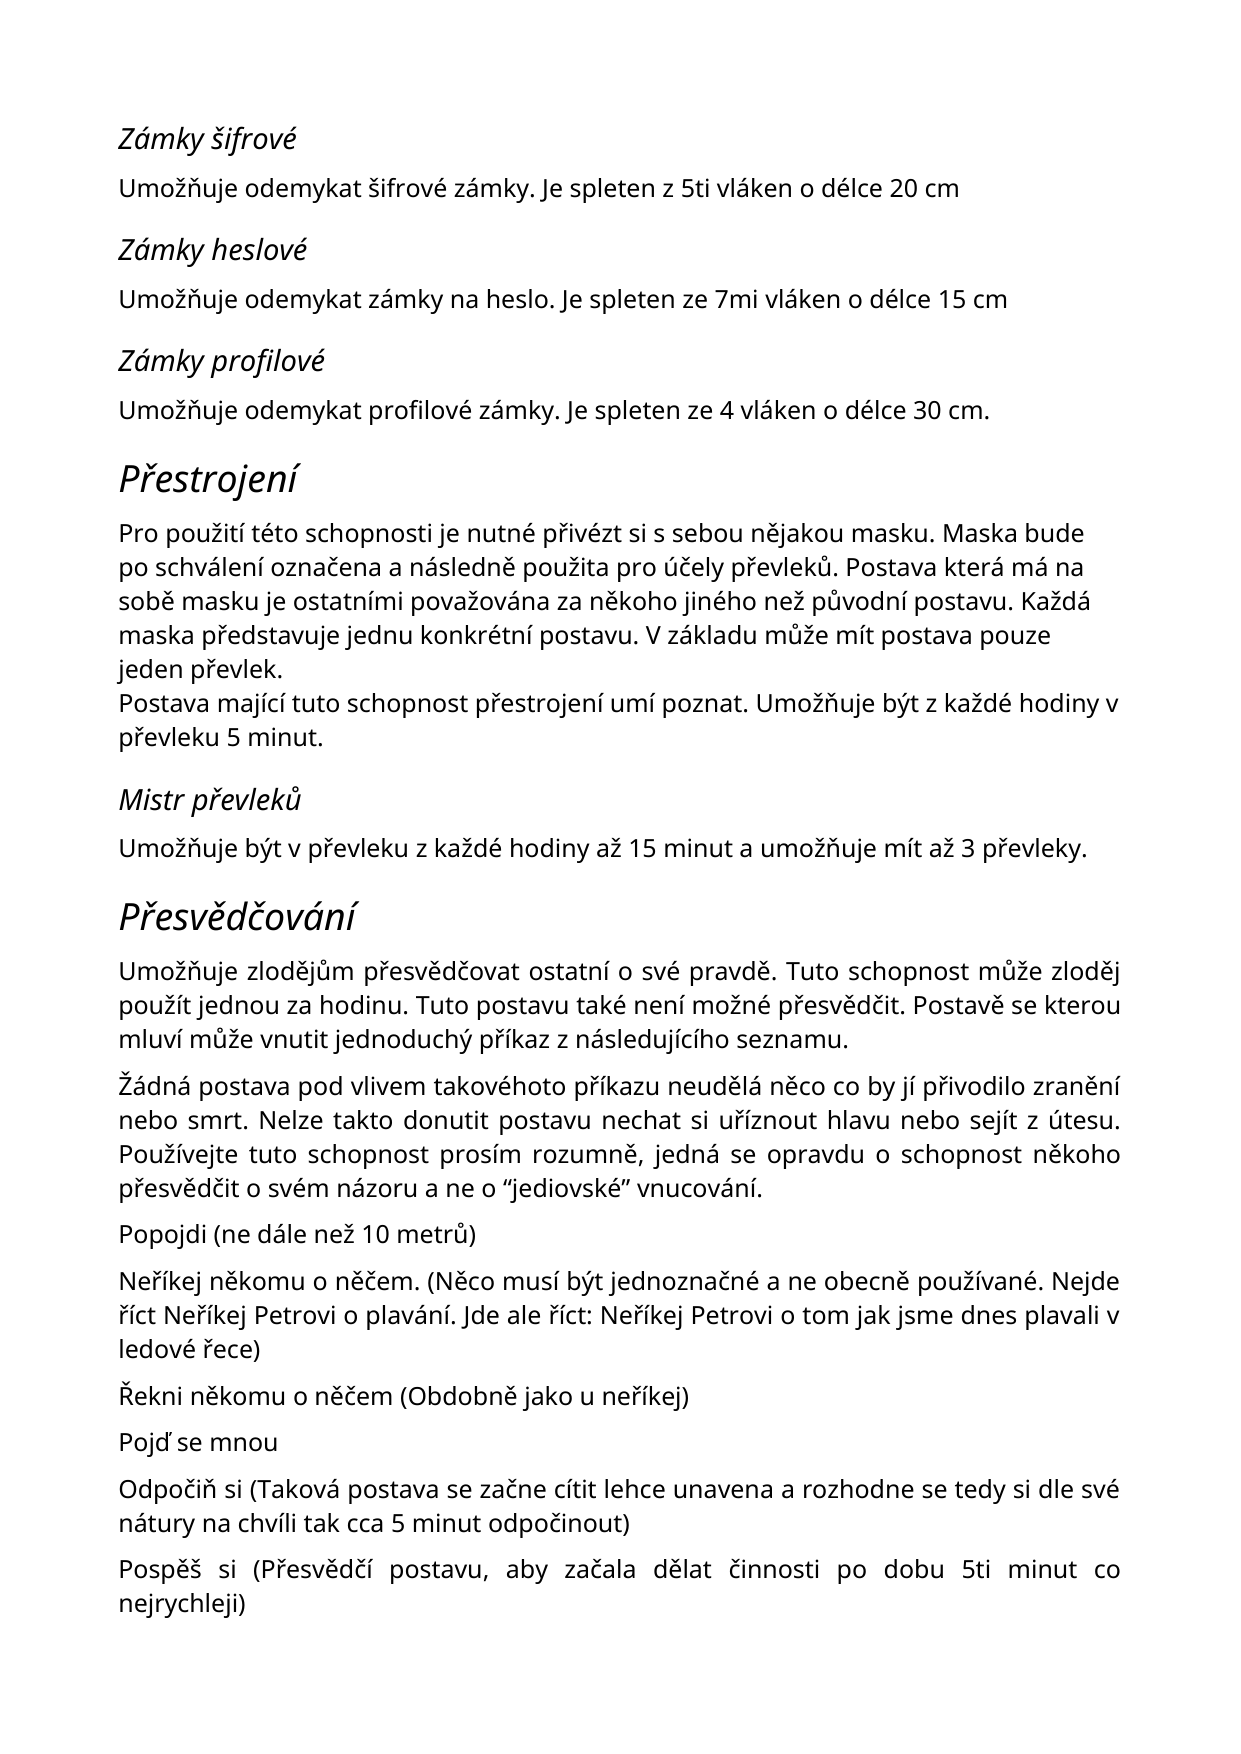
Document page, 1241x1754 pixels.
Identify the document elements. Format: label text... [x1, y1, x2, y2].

text Žádná postava pod vlivem takovéhoto příkazu neudělá něco co by jí přivodilo zranění nebo smrt. Nelze takto donutit postavu nechat si uříznout hlavu nebo sejít z útesu. Používejte tuto schopnost prosím rozumně, jedná se opravdu o schopnost někoho přesvědčit o svém názoru a ne o “jediovské” vnucování. [118, 1068, 1122, 1204]
subtitle Mistr převleků [118, 779, 1122, 818]
text Popojdi (ne dále než 10 metrů) [118, 1217, 1122, 1251]
text Postava mající tuto schopnost přestrojení umí poznat. Umožňuje být z každé hodiny v převleku 5 minut. [118, 686, 1122, 754]
subtitle Zámky šifrové [118, 118, 1122, 158]
text Umožňuje odemykat šifrové zámky. Je spleten z 5ti vláken o délce 20 cm [118, 170, 1122, 204]
subtitle Přestrojení [118, 452, 1122, 503]
text Neříkej někomu o něčem. (Něco musí být jednoznačné a ne obecně používané. Nejde říct Neříkej Petrovi o plavání. Jde ale říct: Neříkej Petrovi o tom jak jsme dnes plavali v ledové řece) [118, 1264, 1122, 1366]
subtitle Zámky heslové [118, 229, 1122, 269]
text Umožňuje odemykat profilové zámky. Je spleten ze 4 vláken o délce 30 cm. [118, 393, 1122, 427]
text Řekni někomu o něčem (Obdobně jako u neříkej) [118, 1378, 1122, 1412]
subtitle Zámky profilové [118, 341, 1122, 380]
subtitle Přesvědčování [118, 890, 1122, 941]
text Pojď se mnou [118, 1425, 1122, 1459]
text Umožňuje odemykat zámky na heslo. Je spleten ze 7mi vláken o délce 15 cm [118, 282, 1122, 316]
text Odpočiň si (Taková postava se začne cítit lehce unavena a rozhodne se tedy si dle své nátury na chvíli tak cca 5 minut odpočinout) [118, 1471, 1122, 1539]
text Umožňuje zlodějům přesvědčovat ostatní o své pravdě. Tuto schopnost může zloděj použít jednou za hodinu. Tuto postavu také není možné přesvědčit. Postavě se kterou mluví může vnutit jednoduchý příkaz z následujícího seznamu. [118, 954, 1122, 1056]
text Pro použití této schopnosti je nutné přivézt si s sebou nějakou masku. Maska bude po schválení označena a následně použita pro účely převleků. Postava která má na sobě masku je ostatními považována za někoho jiného než původní postavu. Každá maska představuje jednu konkrétní postavu. V základu může mít postava pouze jeden převlek. [118, 515, 1122, 686]
text Pospěš si (Přesvědčí postavu, aby začala dělat činnosti po dobu 5ti minut co nejrychleji) [118, 1552, 1122, 1620]
text Umožňuje být v převleku z každé hodiny až 15 minut a umožňuje mít až 3 převleky. [118, 831, 1122, 865]
